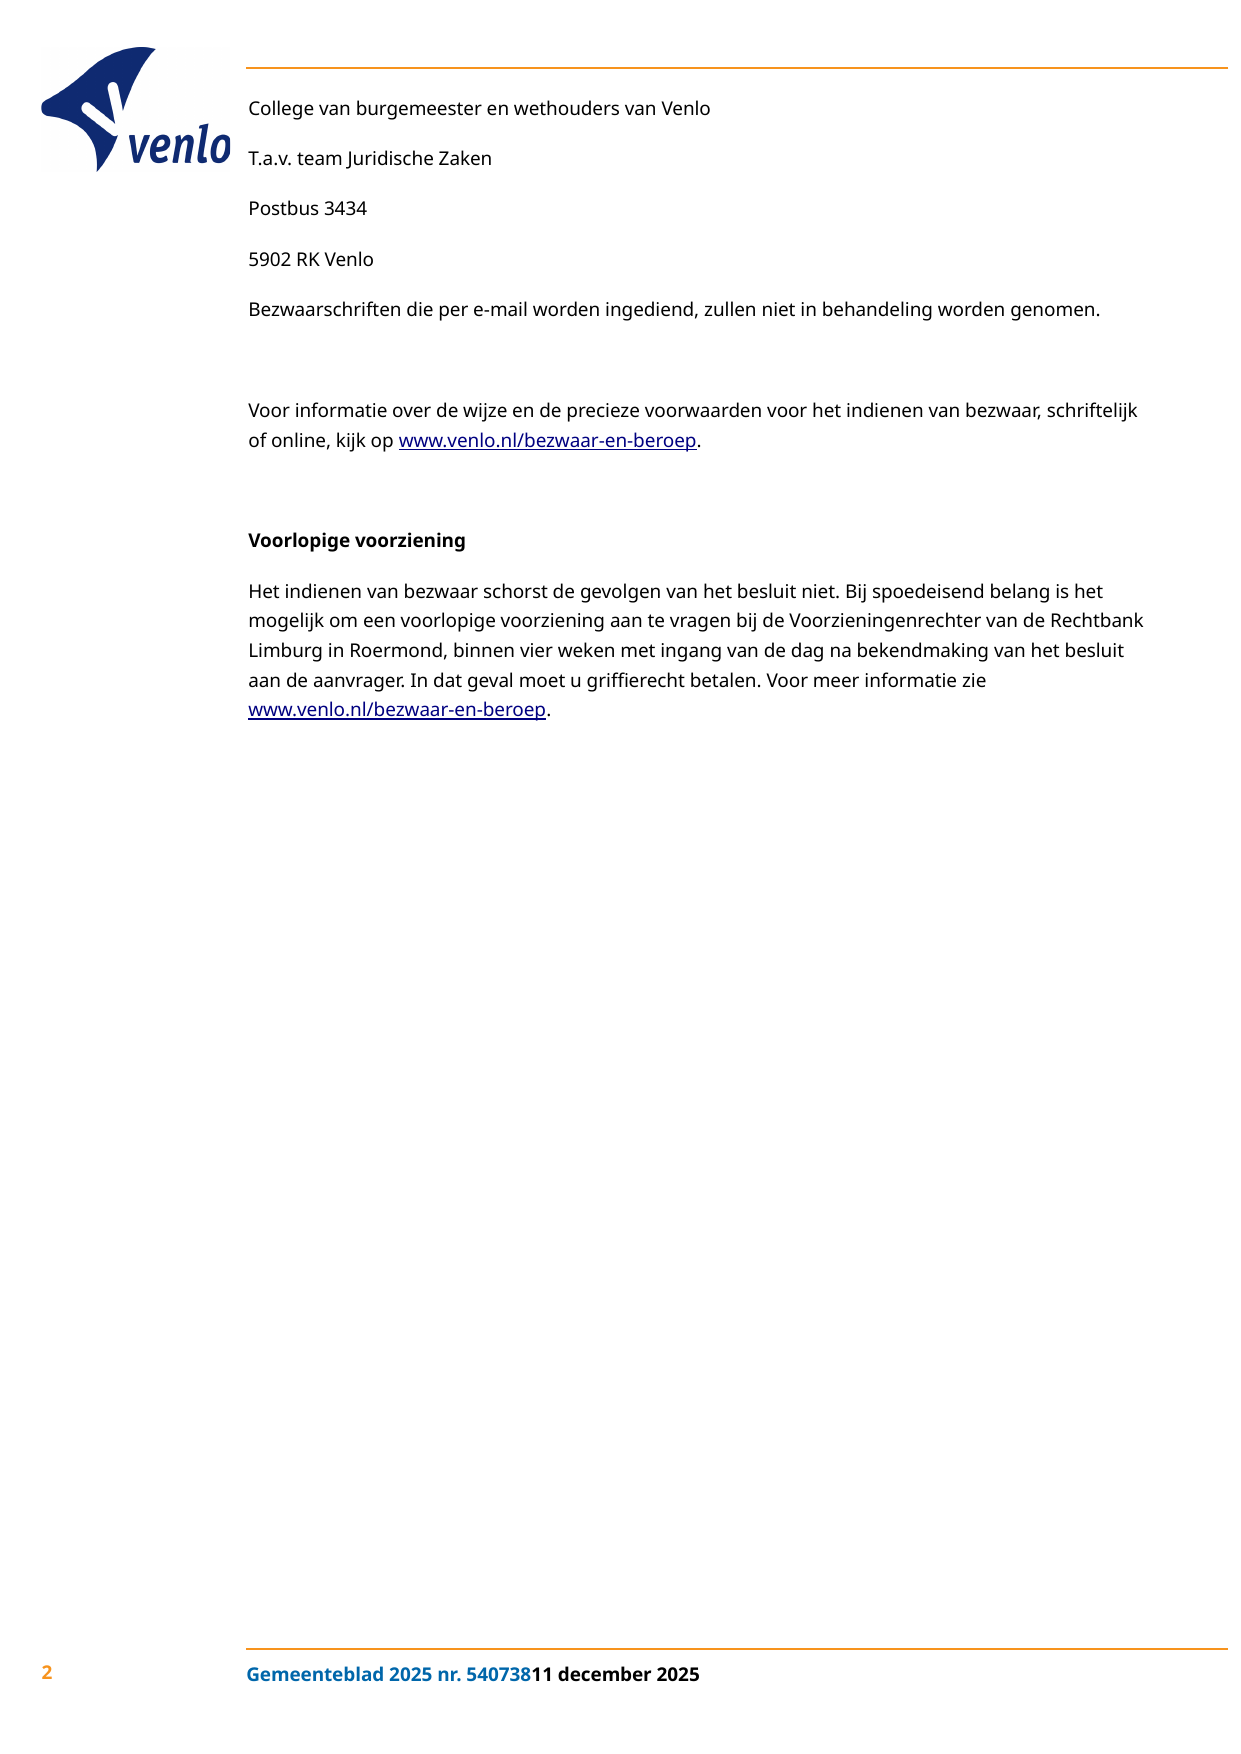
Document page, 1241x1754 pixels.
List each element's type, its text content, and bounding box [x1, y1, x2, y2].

text Voorlopige voorziening [248, 528, 1152, 553]
text T.a.v. team Juridische Zaken [248, 145, 1152, 171]
text Bezwaarschriften die per e-mail worden ingediend, zullen niet in behandeling worden genomen. [248, 296, 1152, 322]
picture [41, 47, 231, 172]
text Postbus 3434 [248, 196, 1152, 221]
text College van burgemeester en wethouders van Venlo [248, 95, 1152, 121]
text 5902 RK Venlo [248, 246, 1152, 272]
text Voor informatie over de wijze en de precieze voorwaarden voor het indienen van bezwaar, schriftelijk of online, kijk op www.venlo.nl/bezwaar-en-beroep. [248, 397, 1152, 453]
text Het indienen van bezwaar schorst de gevolgen van het besluit niet. Bij spoedeisend belang is het mogelijk om een voorlopige voorziening aan te vragen bij de Voorzieningenrechter van de Rechtbank Limburg in Roermond, binnen vier weken met ingang van de dag na bekendmaking van het besluit aan de aanvrager. In dat geval moet u griffierecht betalen. Voor meer informatie zie www.venlo.nl/bezwaar-en-beroep. [248, 578, 1152, 722]
